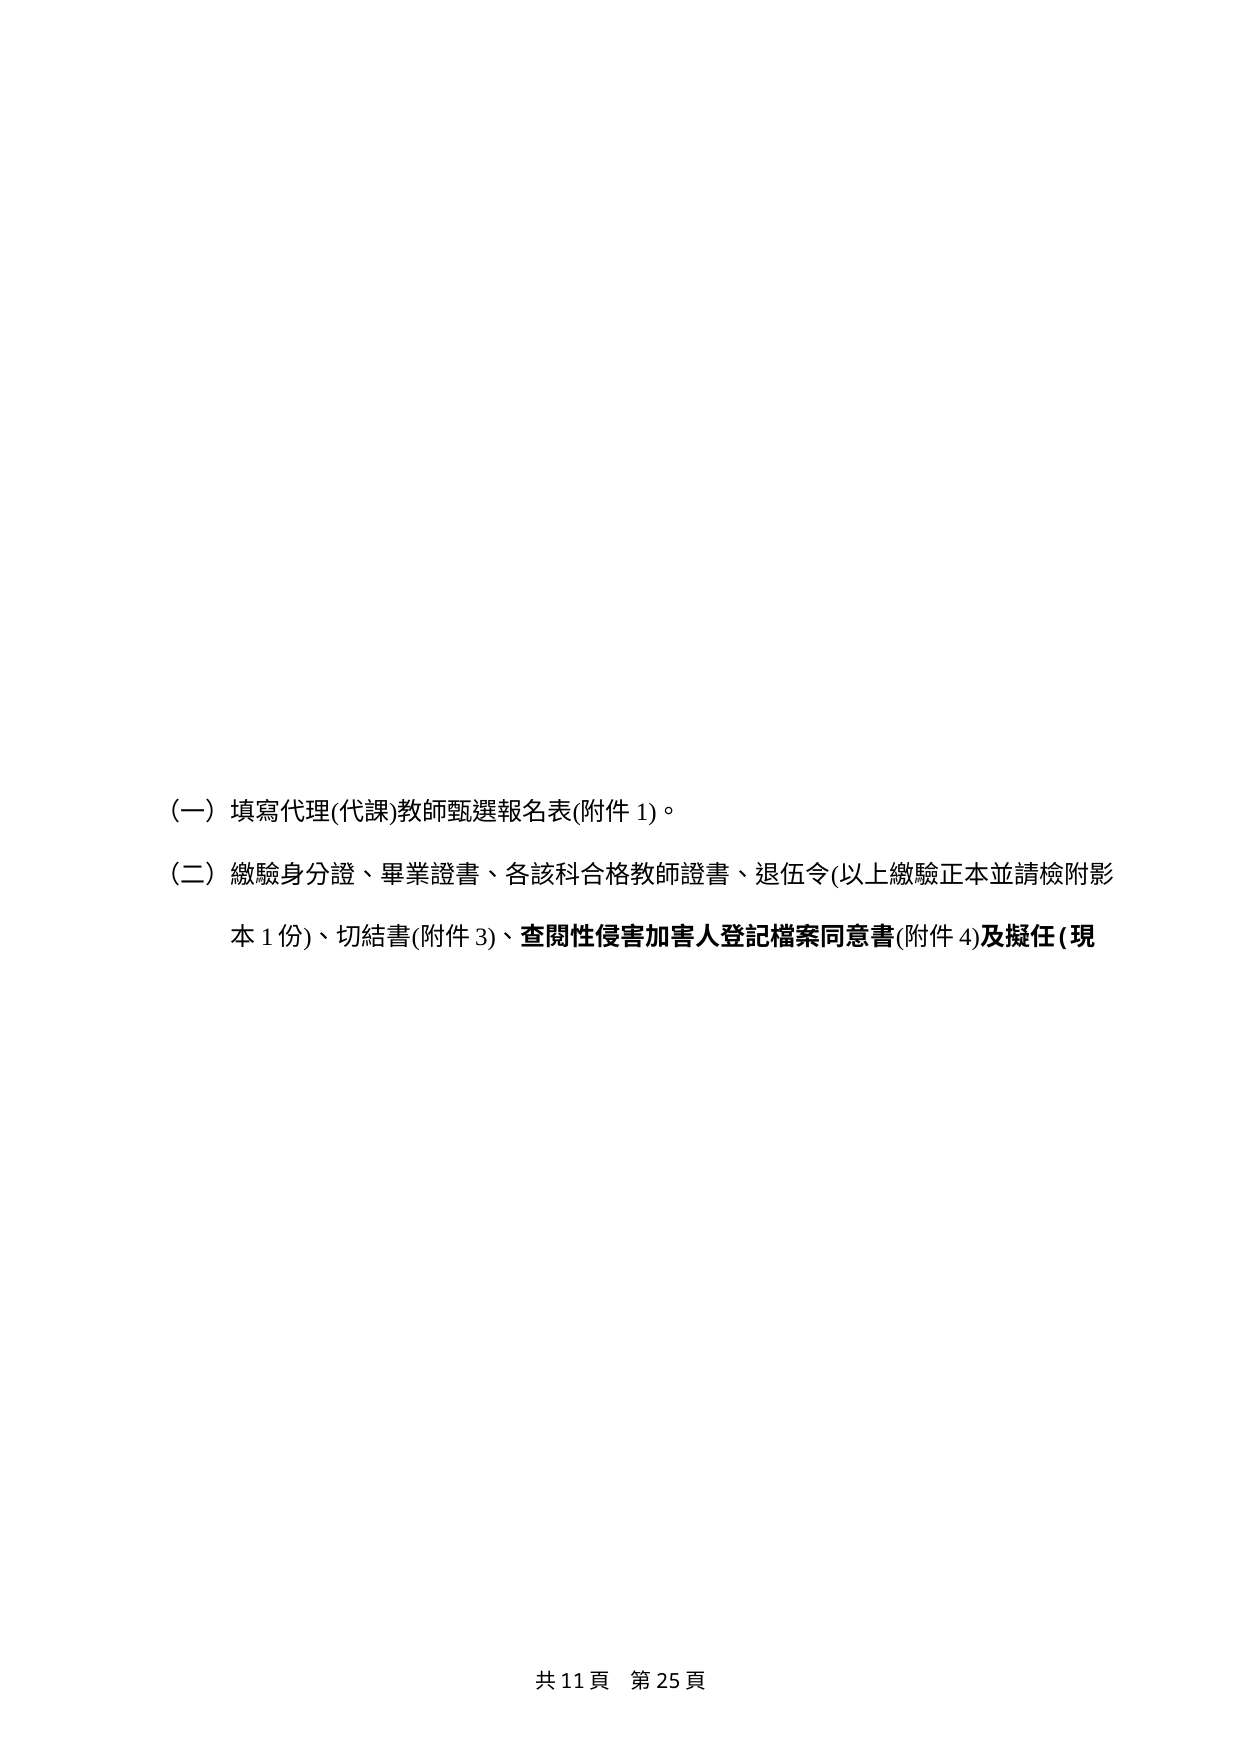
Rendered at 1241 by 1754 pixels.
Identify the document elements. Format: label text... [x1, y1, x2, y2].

text （一）填寫代理(代課)教師甄選報名表(附件1)。 [118, 768, 1122, 831]
text （二）繳驗身分證、畢業證書、各該科合格教師證書、退伍令(以上繳驗正本並請檢附影本1份)、切結書(附件3)、查閱性侵害加害人登記檔案同意書(附件4)及擬任(現 [156, 831, 1122, 956]
